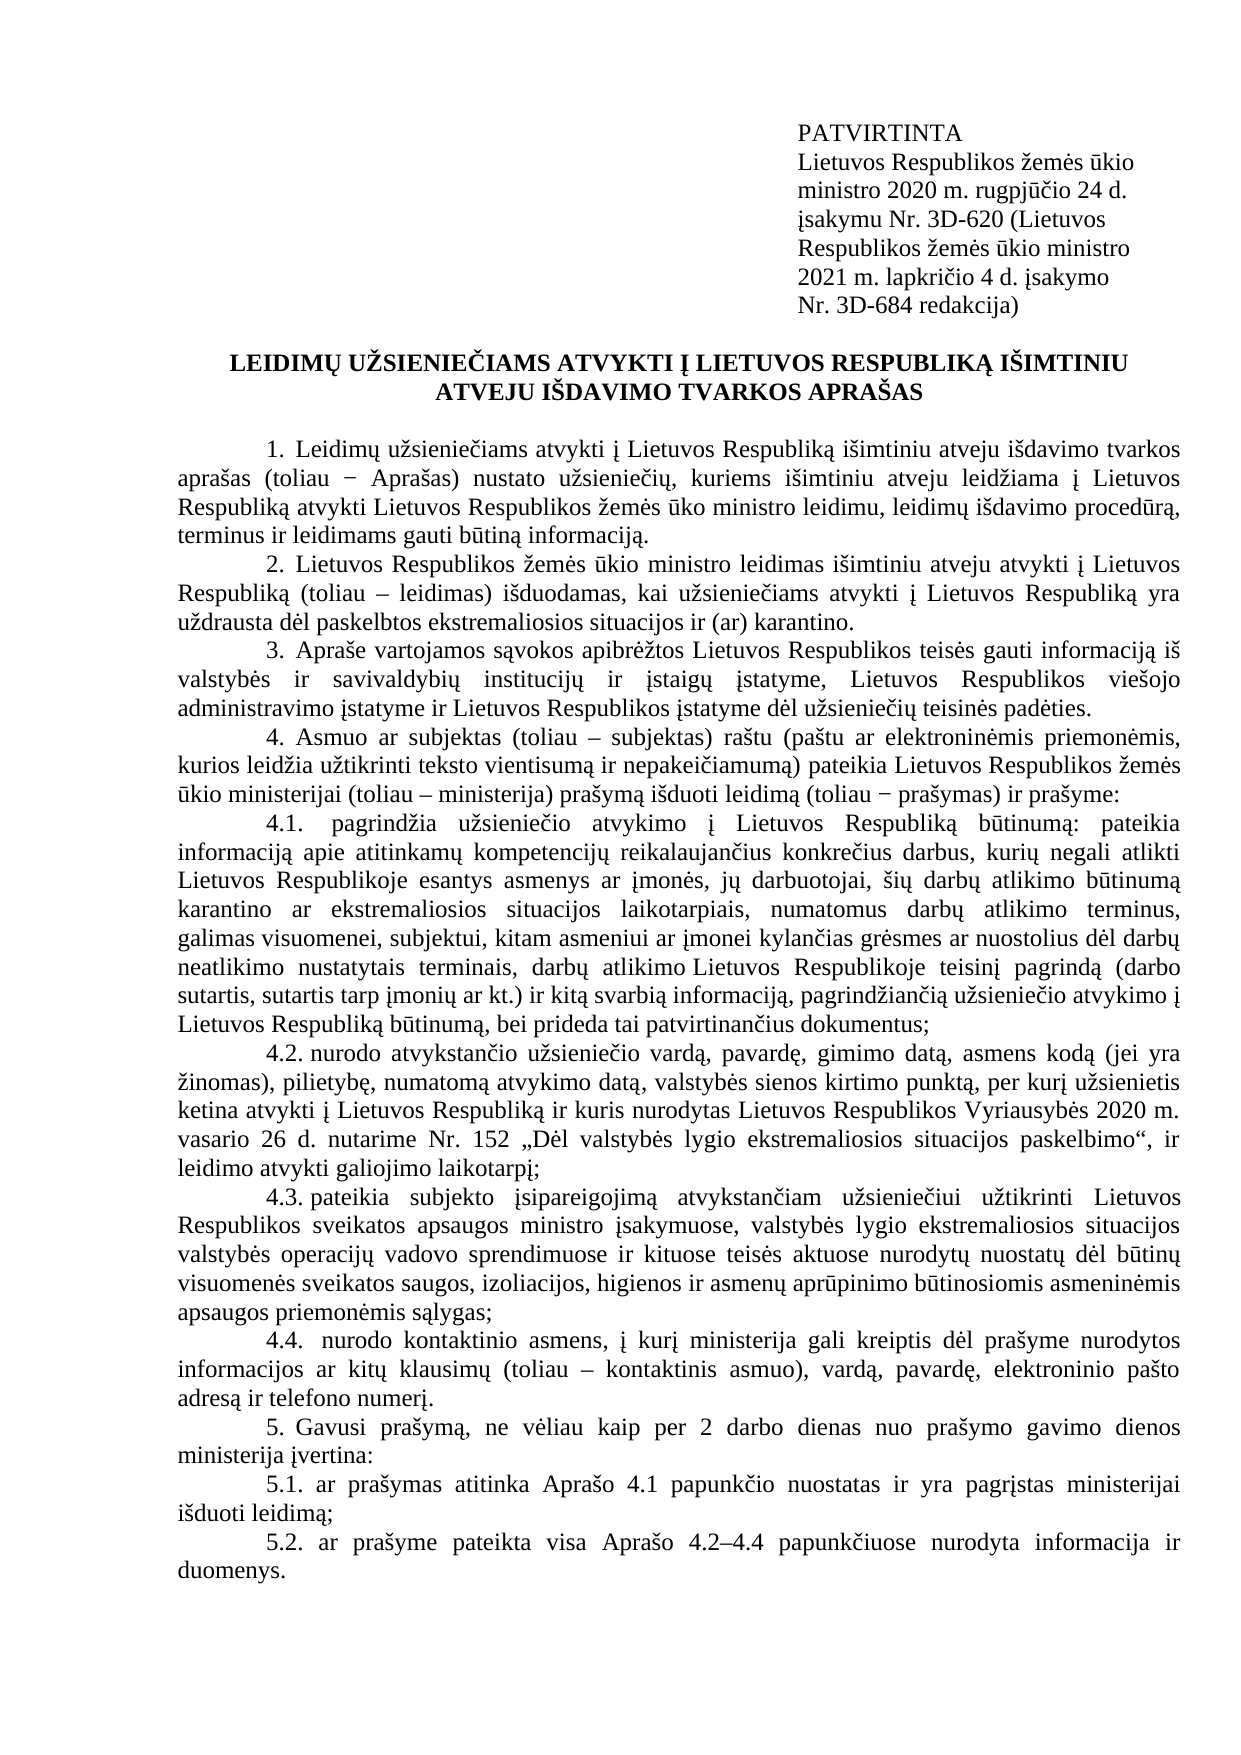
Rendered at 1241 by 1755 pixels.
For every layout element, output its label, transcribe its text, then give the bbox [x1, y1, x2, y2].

text 5.1. ar prašymas atitinka Aprašo 4.1 papunkčio nuostatas ir yra pagrįstas ministerijai išduoti leidimą; [177, 1469, 1181, 1527]
text LEIDIMŲ UŽSIENIEČIAMS ATVYKTI Į LIETUVOS RESPUBLIKĄ išimtiniu atveju IŠDAVIMO TVARKOS APRAŠAS [177, 348, 1181, 406]
text 5.2. ar prašyme pateikta visa Aprašo 4.2–4.4 papunkčiuose nurodyta informacija ir duomenys. [177, 1527, 1181, 1584]
text 4.4. nurodo kontaktinio asmens, į kurį ministerija gali kreiptis dėl prašyme nurodytos informacijos ar kitų klausimų (toliau – kontaktinis asmuo), vardą, pavardę, elektroninio pašto adresą ir telefono numerį. [177, 1326, 1181, 1412]
text Nr. 3D-684 redakcija) [177, 291, 1181, 319]
text įsakymu Nr. 3D-620 (Lietuvos [177, 204, 1181, 233]
text 4.2. nurodo atvykstančio užsieniečio vardą, pavardę, gimimo datą, asmens kodą (jei yra žinomas), pilietybę, numatomą atvykimo datą, valstybės sienos kirtimo punktą, per kurį užsienietis ketina atvykti į Lietuvos Respubliką ir kuris nurodytas Lietuvos Respublikos Vyriausybės 2020 m. vasario 26 d. nutarime Nr. 152 „Dėl valstybės lygio ekstremaliosios situacijos paskelbimo“, ir leidimo atvykti galiojimo laikotarpį; [177, 1038, 1181, 1182]
text ministro 2020 m. rugpjūčio 24 d. [177, 176, 1181, 204]
text 4.3. pateikia subjekto įsipareigojimą atvykstančiam užsieniečiui užtikrinti Lietuvos Respublikos sveikatos apsaugos ministro įsakymuose, valstybės lygio ekstremaliosios situacijos valstybės operacijų vadovo sprendimuose ir kituose teisės aktuose nurodytų nuostatų dėl būtinų visuomenės sveikatos saugos, izoliacijos, higienos ir asmenų aprūpinimo būtinosiomis asmeninėmis apsaugos priemonėmis sąlygas; [177, 1182, 1181, 1326]
text 3. Apraše vartojamos sąvokos apibrėžtos Lietuvos Respublikos teisės gauti informaciją iš valstybės ir savivaldybių institucijų ir įstaigų įstatyme, Lietuvos Respublikos viešojo administravimo įstatyme ir Lietuvos Respublikos įstatyme dėl užsieniečių teisinės padėties. [177, 636, 1181, 722]
text 4.1. pagrindžia užsieniečio atvykimo į Lietuvos Respubliką būtinumą: pateikia informaciją apie atitinkamų kompetencijų reikalaujančius konkrečius darbus, kurių negali atlikti Lietuvos Respublikoje esantys asmenys ar įmonės, jų darbuotojai, šių darbų atlikimo būtinumą karantino ar ekstremaliosios situacijos laikotarpiais, numatomus darbų atlikimo terminus, galimas visuomenei, subjektui, kitam asmeniui ar įmonei kylančias grėsmes ar nuostolius dėl darbų neatlikimo nustatytais terminais, darbų atlikimo Lietuvos Respublikoje teisinį pagrindą (darbo sutartis, sutartis tarp įmonių ar kt.) ir kitą svarbią informaciją, pagrindžiančią užsieniečio atvykimo į Lietuvos Respubliką būtinumą, bei prideda tai patvirtinančius dokumentus; [177, 808, 1181, 1038]
text 4. Asmuo ar subjektas (toliau – subjektas) raštu (paštu ar elektroninėmis priemonėmis, kurios leidžia užtikrinti teksto vientisumą ir nepakeičiamumą) pateikia Lietuvos Respublikos žemės ūkio ministerijai (toliau – ministerija) prašymą išduoti leidimą (toliau − prašymas) ir prašyme: [177, 722, 1181, 808]
text 1. Leidimų užsieniečiams atvykti į Lietuvos Respubliką išimtiniu atveju išdavimo tvarkos aprašas (toliau − Aprašas) nustato užsieniečių, kuriems išimtiniu atveju leidžiama į Lietuvos Respubliką atvykti Lietuvos Respublikos žemės ūko ministro leidimu, leidimų išdavimo procedūrą, terminus ir leidimams gauti būtiną informaciją. [177, 434, 1181, 549]
text 2. Lietuvos Respublikos žemės ūkio ministro leidimas išimtiniu atveju atvykti į Lietuvos Respubliką (toliau – leidimas) išduodamas, kai užsieniečiams atvykti į Lietuvos Respubliką yra uždrausta dėl paskelbtos ekstremaliosios situacijos ir (ar) karantino. [177, 549, 1181, 636]
text 2021 m. lapkričio 4 d. įsakymo [177, 262, 1181, 291]
text PATVIRTINTA [177, 118, 1181, 147]
text 5. Gavusi prašymą, ne vėliau kaip per 2 darbo dienas nuo prašymo gavimo dienos ministerija įvertina: [177, 1412, 1181, 1469]
text Respublikos žemės ūkio ministro [177, 233, 1181, 262]
text Lietuvos Respublikos žemės ūkio [177, 147, 1181, 176]
